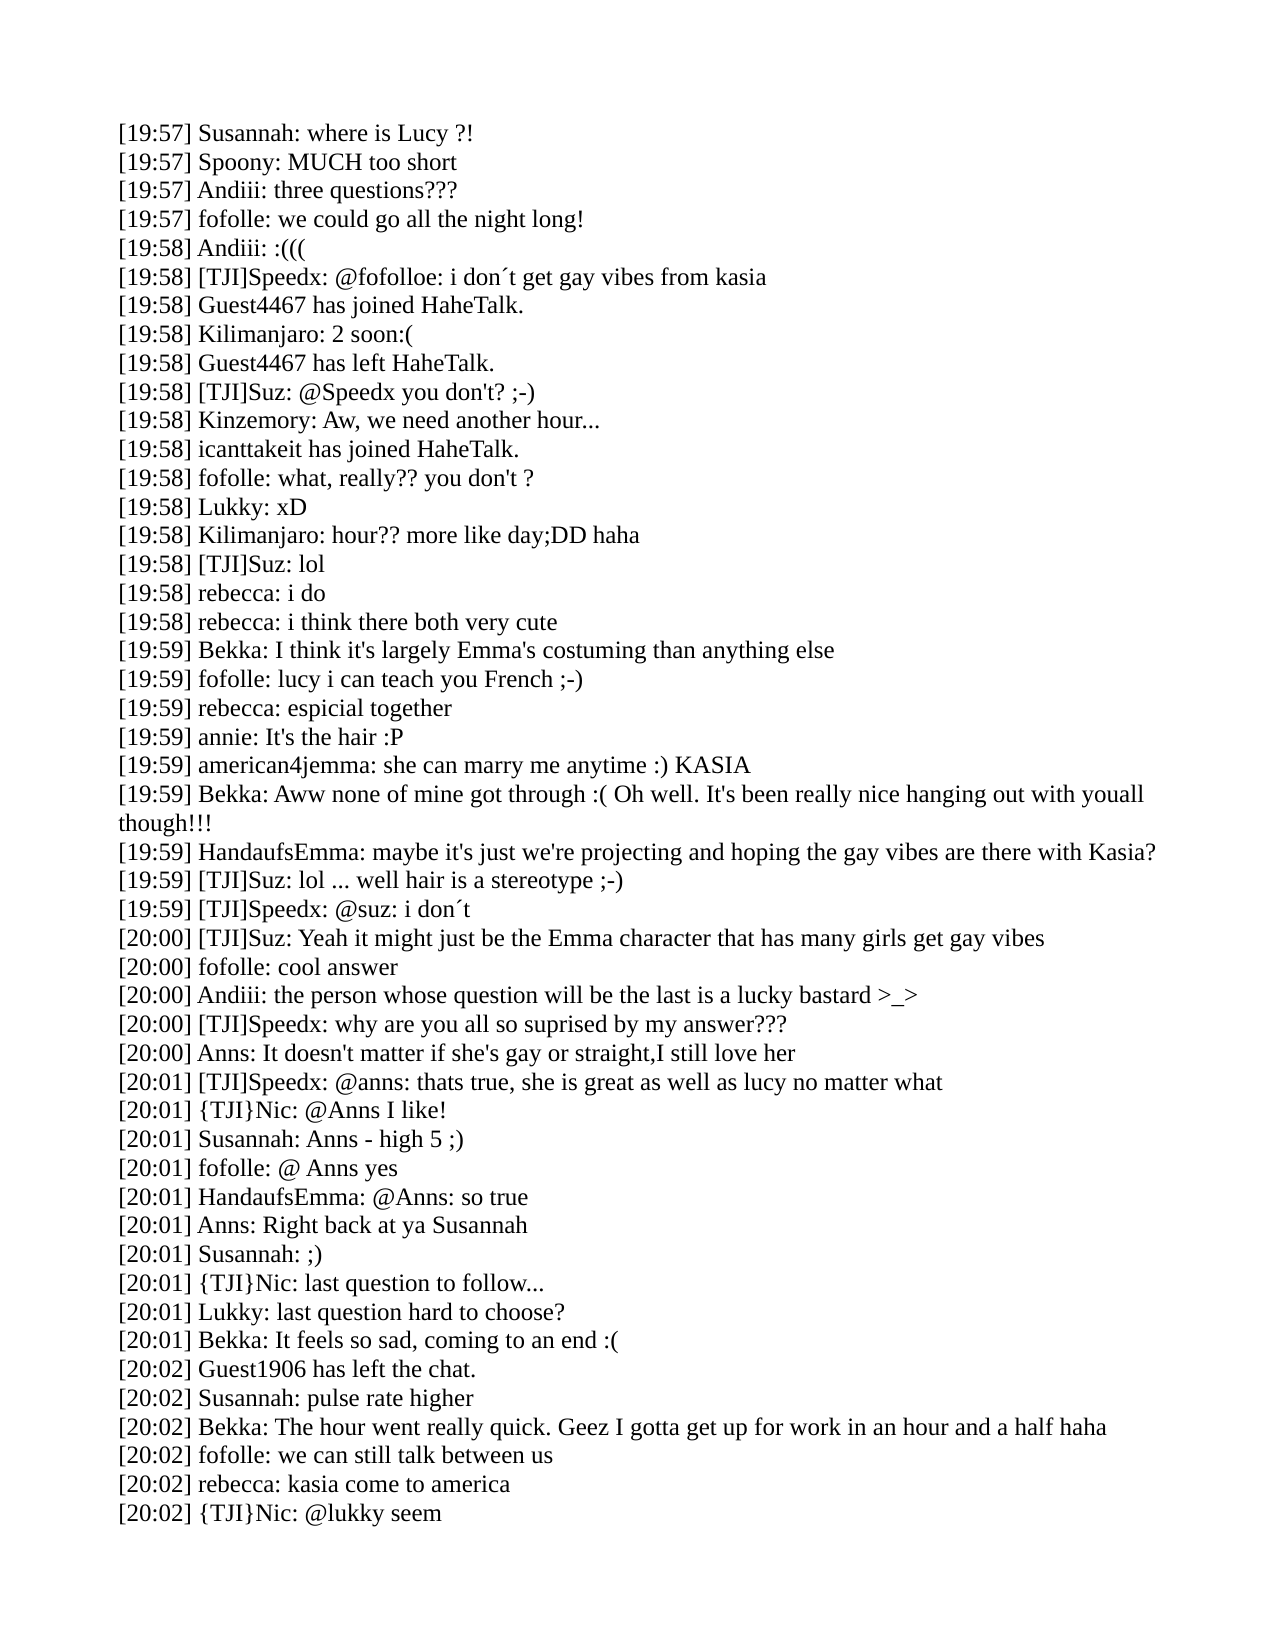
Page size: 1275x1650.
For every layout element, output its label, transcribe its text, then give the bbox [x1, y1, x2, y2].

text [20:02] fofolle: we can still talk between us [118, 1441, 1157, 1469]
text [19:59] american4jemma: she can marry me anytime :) KASIA [118, 751, 1157, 779]
text [20:00] Andiii: the person whose question will be the last is a lucky bastard >_> [118, 981, 1157, 1009]
text [20:02] rebecca: kasia come to america [118, 1469, 1157, 1498]
text [20:00] Anns: It doesn't matter if she's gay or straight,I still love her [118, 1038, 1157, 1067]
text [19:57] fofolle: we could go all the night long! [118, 204, 1157, 233]
text [19:58] [TJI]Speedx: @fofolloe: i don´t get gay vibes from kasia [118, 262, 1157, 291]
text [20:01] {TJI}Nic: last question to follow... [118, 1268, 1157, 1297]
text [20:01] [TJI]Speedx: @anns: thats true, she is great as well as lucy no matter what [118, 1067, 1157, 1096]
text [19:58] Kilimanjaro: hour?? more like day;DD haha [118, 521, 1157, 549]
text [19:58] Kinzemory: Aw, we need another hour... [118, 406, 1157, 434]
text [20:01] Susannah: Anns - high 5 ;) [118, 1124, 1157, 1153]
text [19:58] rebecca: i do [118, 578, 1157, 607]
text [20:00] fofolle: cool answer [118, 952, 1157, 981]
text [20:01] HandaufsEmma: @Anns: so true [118, 1182, 1157, 1211]
text [20:00] [TJI]Suz: Yeah it might just be the Emma character that has many girls get gay vibes [118, 923, 1157, 952]
text [19:59] Bekka: Aww none of mine got through :( Oh well. It's been really nice hanging out with youall though!!! [118, 779, 1157, 837]
text [20:02] Bekka: The hour went really quick. Geez I gotta get up for work in an hour and a half haha [118, 1412, 1157, 1441]
text [19:58] Andiii: :((( [118, 233, 1157, 262]
text [20:00] [TJI]Speedx: why are you all so suprised by my answer??? [118, 1009, 1157, 1038]
text [19:58] Guest4467 has left HaheTalk. [118, 348, 1157, 377]
text [19:58] fofolle: what, really?? you don't ? [118, 463, 1157, 492]
text [19:58] icanttakeit has joined HaheTalk. [118, 434, 1157, 463]
text [19:58] Lukky: xD [118, 492, 1157, 521]
text [19:59] rebecca: espicial together [118, 693, 1157, 722]
text [19:58] [TJI]Suz: @Speedx you don't? ;-) [118, 377, 1157, 406]
text [20:01] Bekka: It feels so sad, coming to an end :( [118, 1326, 1157, 1354]
text [19:59] annie: It's the hair :P [118, 722, 1157, 751]
text [20:01] Susannah: ;) [118, 1239, 1157, 1268]
text [19:58] Kilimanjaro: 2 soon:( [118, 319, 1157, 348]
text [20:02] Guest1906 has left the chat. [118, 1354, 1157, 1383]
text [19:59] Bekka: I think it's largely Emma's costuming than anything else [118, 636, 1157, 664]
text [19:59] [TJI]Speedx: @suz: i don´t [118, 894, 1157, 923]
text [19:58] rebecca: i think there both very cute [118, 607, 1157, 636]
text [19:59] HandaufsEmma: maybe it's just we're projecting and hoping the gay vibes are there with Kasia? [118, 837, 1157, 866]
text [19:59] [TJI]Suz: lol ... well hair is a stereotype ;-) [118, 866, 1157, 894]
text [20:02] {TJI}Nic: @lukky seem [118, 1498, 1157, 1527]
text [20:01] {TJI}Nic: @Anns I like! [118, 1096, 1157, 1124]
text [20:01] fofolle: @ Anns yes [118, 1153, 1157, 1182]
text [19:58] [TJI]Suz: lol [118, 549, 1157, 578]
text [20:02] Susannah: pulse rate higher [118, 1383, 1157, 1412]
text [19:58] Guest4467 has joined HaheTalk. [118, 291, 1157, 319]
text [20:01] Lukky: last question hard to choose? [118, 1297, 1157, 1326]
text [19:59] fofolle: lucy i can teach you French ;-) [118, 664, 1157, 693]
text [20:01] Anns: Right back at ya Susannah [118, 1211, 1157, 1239]
text [19:57] Andiii: three questions??? [118, 176, 1157, 204]
text [19:57] Spoony: MUCH too short [118, 147, 1157, 176]
text [19:57] Susannah: where is Lucy ?! [118, 118, 1157, 147]
